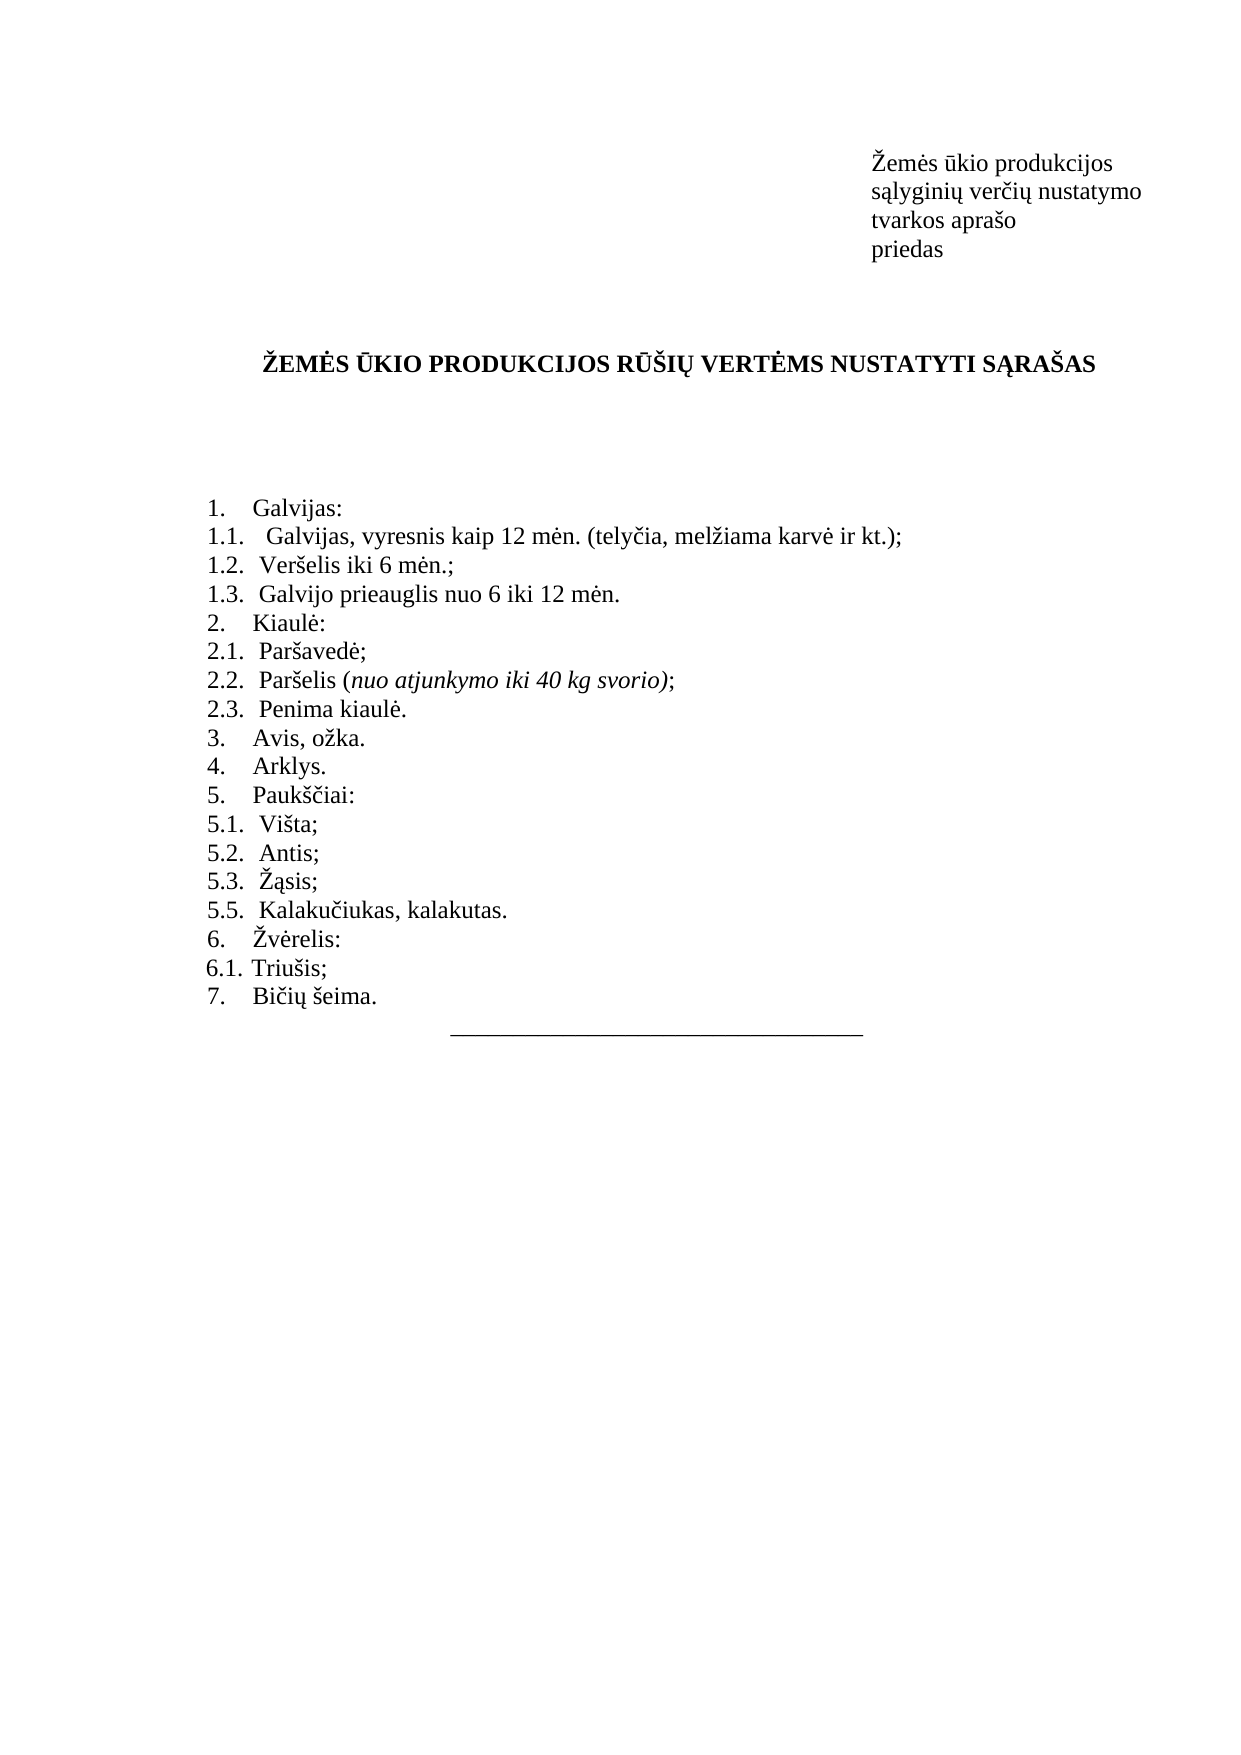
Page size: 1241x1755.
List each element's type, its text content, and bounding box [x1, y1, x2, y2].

text Žemės ūkio produkcijos [871, 148, 1181, 176]
text sąlyginių verčių nustatymo [871, 176, 1181, 205]
text 2. Kiaulė: [207, 608, 1181, 636]
text 1.1. Galvijas, vyresnis kaip 12 mėn. (telyčia, melžiama karvė ir kt.); [207, 521, 1181, 550]
text Žemės ūkio produkcijos rūšių vertėms nustatyti sąrašas [177, 349, 1181, 378]
text priedas [871, 234, 1181, 263]
text 1.3. Galvijo prieauglis nuo 6 iki 12 mėn. [207, 579, 1181, 608]
text 1.2. Veršelis iki 6 mėn.; [207, 550, 1181, 579]
text 2.3. Penima kiaulė. [207, 694, 1181, 723]
text _________________________________ [132, 1010, 1181, 1039]
text 2.1. Paršavedė; [207, 636, 1181, 665]
text 7. Bičių šeima. [207, 981, 1181, 1010]
text 6.1. Triušis; [206, 953, 1181, 981]
text 2.2. Paršelis (nuo atjunkymo iki 40 kg svorio); [207, 665, 1181, 694]
text 5.2. Antis; [207, 838, 1181, 866]
text 5.5. Kalakučiukas, kalakutas. [207, 895, 1181, 924]
text 6. Žvėrelis: [207, 924, 1181, 953]
text 4. Arklys. [207, 751, 1181, 780]
text 3. Avis, ožka. [207, 723, 1181, 751]
text tvarkos aprašo [871, 205, 1181, 234]
text 1. Galvijas: [207, 493, 1181, 521]
text 5. Paukščiai: [207, 780, 1181, 809]
text 5.1. Višta; [207, 809, 1181, 838]
text 5.3. Žąsis; [207, 866, 1181, 895]
